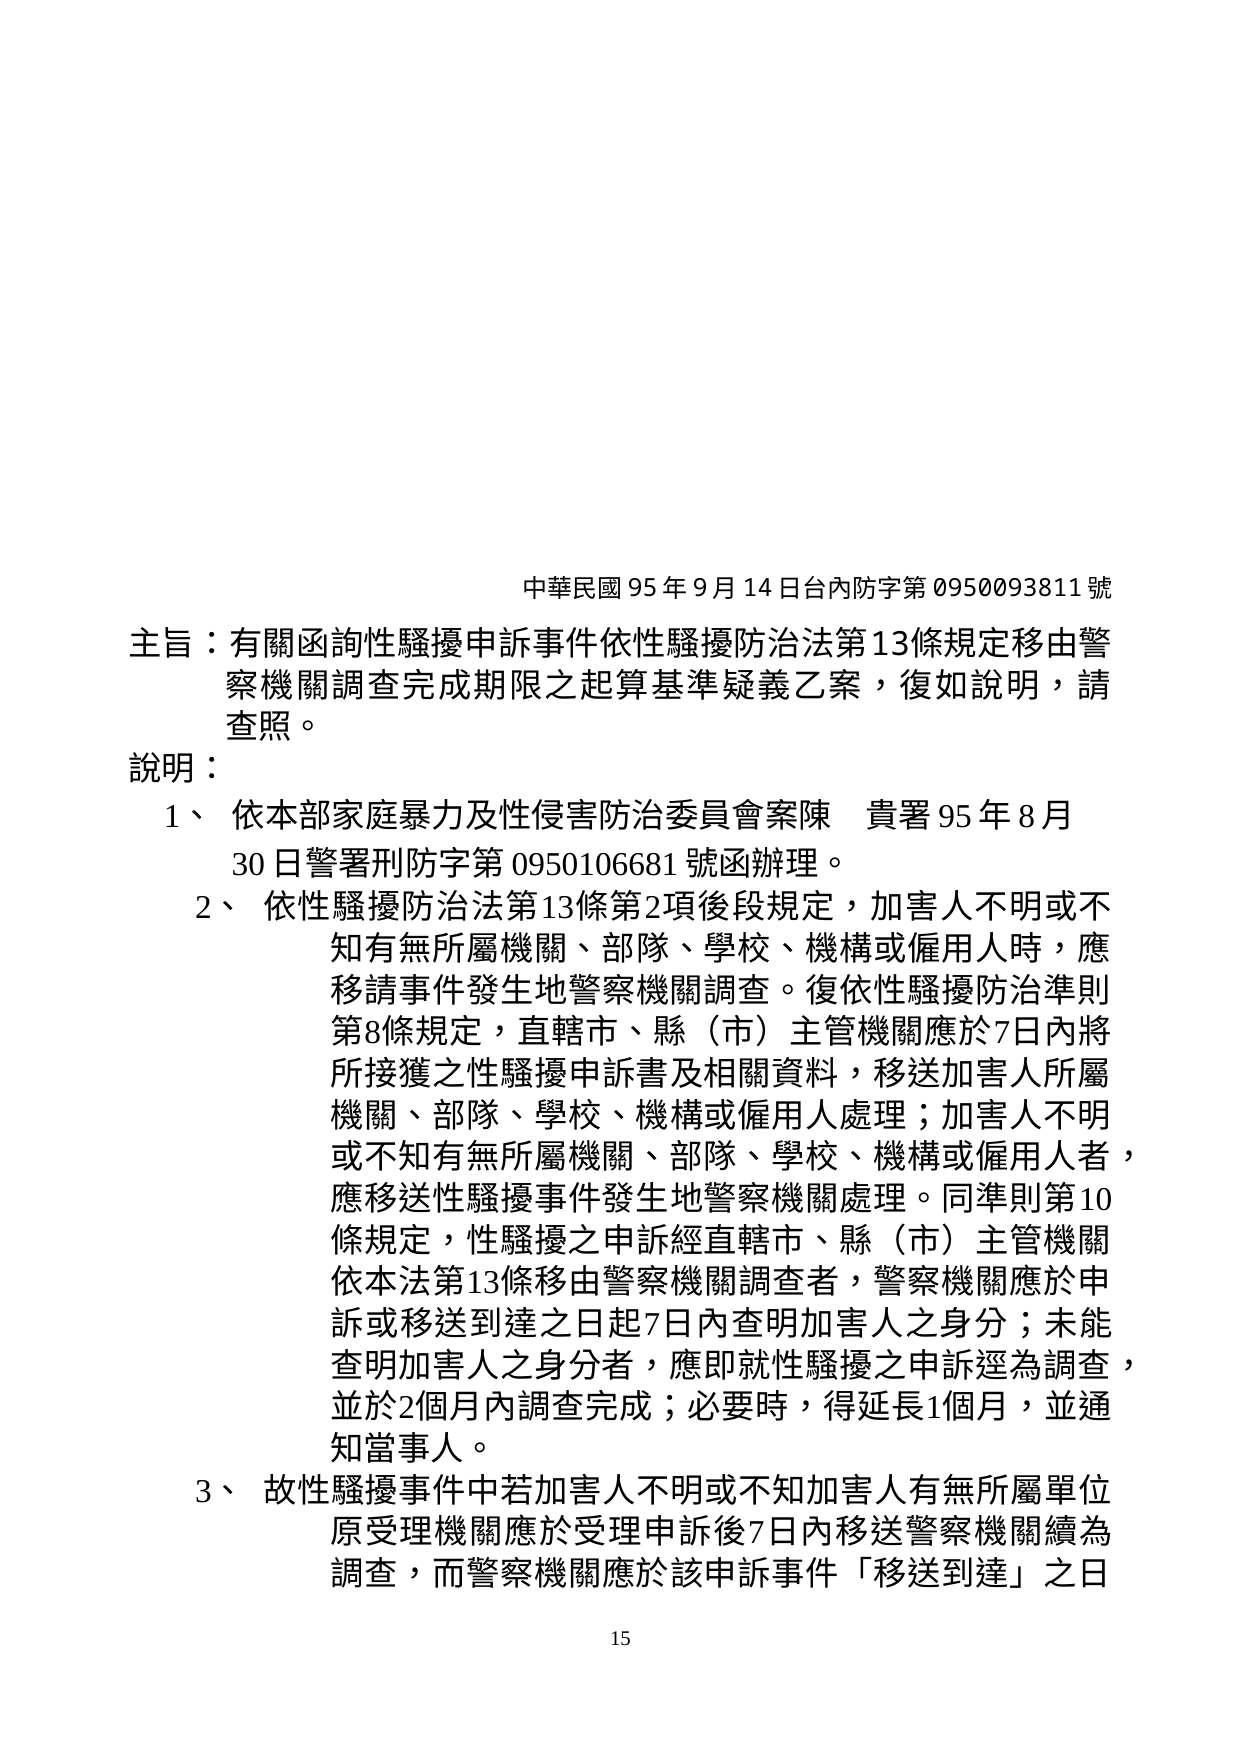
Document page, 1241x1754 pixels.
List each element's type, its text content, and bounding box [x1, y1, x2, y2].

text 中華民國95年9月14日台內防字第0950093811號 [128, 545, 1112, 607]
text 主旨：有關函詢性騷擾申訴事件依性騷擾防治法第13條規定移由警察機關調查完成期限之起算基準疑義乙案，復如說明，請 查照。 [128, 622, 1112, 747]
list 依本部家庭暴力及性侵害防治委員會案陳 貴署95年8月30日警署刑防字第0950106681號函辦理。 [163, 789, 1112, 885]
list 依性騷擾防治法第13條第2項後段規定，加害人不明或不知有無所屬機關、部隊、學校、機構或僱用人時，應移請事件發生地警察機關調查。復依性騷擾防治準則第8條規定，直轄市、縣（市）主管機關應於7日內將所接獲之性騷擾申訴書及相關資料，移送加害人所屬機關、部隊、學校、機構或僱用人處理；加害人不明或不知有無所屬機關、部隊、學校、機構或僱用人者，應移送性騷擾事件發生地警察機關處理。同準則第10條規定，性騷擾之申訴經直轄市、縣（市）主管機關依本法第13條移由警察機關調查者，警察機關應於申訴或移送到達之日起7日內查明加害人之身分；未能查明加害人之身分者，應即就性騷擾之申訴逕為調查，並於2個月內調查完成；必要時，得延長1個月，並通知當事人。 [195, 885, 1112, 1469]
text 說明： [128, 747, 1112, 789]
list 故性騷擾事件中若加害人不明或不知加害人有無所屬單位，原受理機關應於受理申訴後7日內移送警察機關續為調查，而警察機關應於該申訴事件「移送到達」之日起7日內查明加害人身分，如未能查明，應即逕為調查，並於2個月內調查完成，必要時得延長1個月。 [195, 1469, 1112, 1594]
